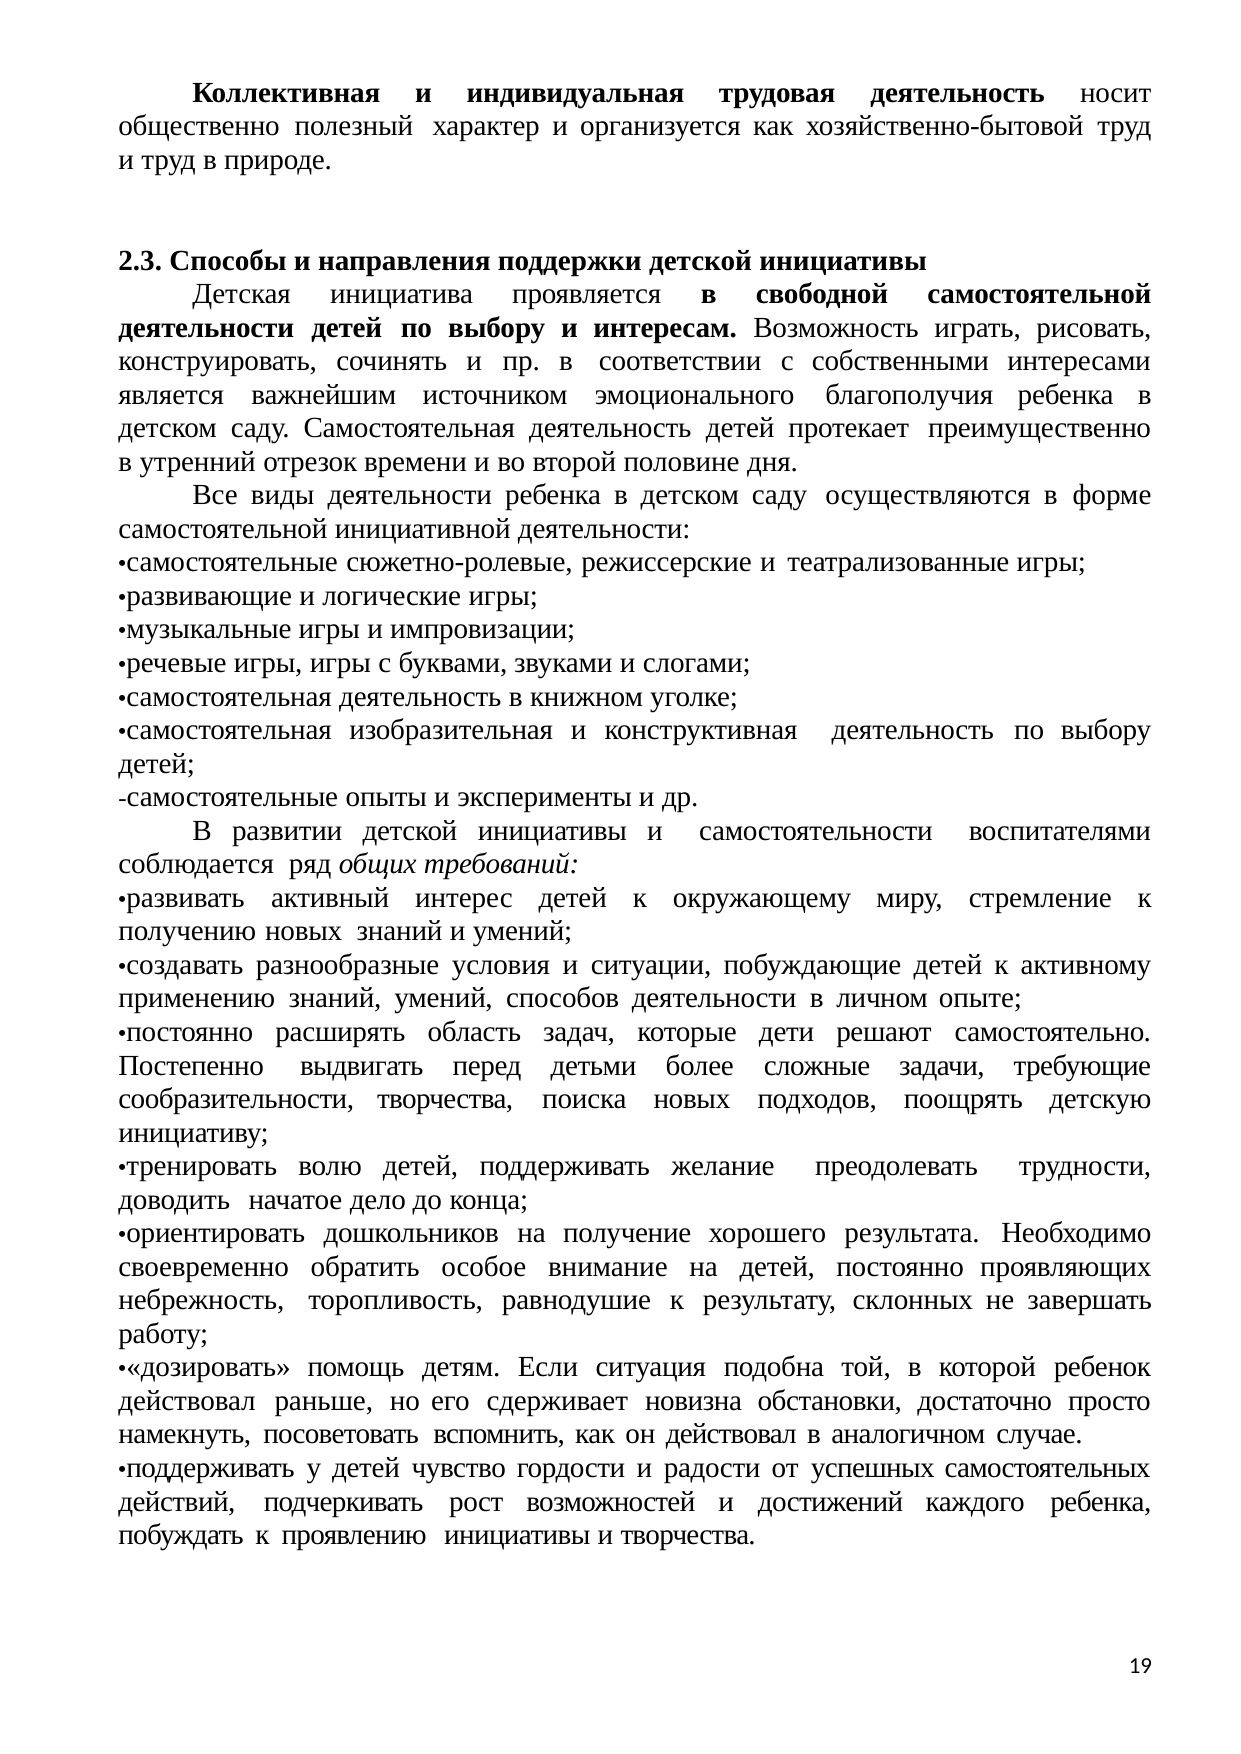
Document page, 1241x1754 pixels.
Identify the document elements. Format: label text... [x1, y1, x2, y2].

text 2.3. Способы и направления поддержки детской инициативы [118, 243, 1152, 276]
list музыкальные игры и импровизации; [118, 612, 1152, 645]
list самостоятельная изобразительная и конструктивная деятельность по выбору детей; [118, 712, 1152, 779]
list развивать активный интерес детей к окружающему миру, стремление к получению новых знаний и умений; [118, 880, 1152, 947]
list создавать разнообразные условия и ситуации, побуждающие детей к активному применению знаний, умений, способов деятельности в личном опыте; [118, 947, 1152, 1014]
list развивающие и логические игры; [118, 578, 1152, 612]
list самостоятельные сюжетно-ролевые, режиссерские и театрализованные игры; [118, 544, 1152, 578]
list речевые игры, игры с буквами, звуками и слогами; [118, 645, 1152, 679]
text В развитии детской инициативы и самостоятельности воспитателями соблюдается ряд общих требований: [118, 813, 1152, 880]
text Детская инициатива проявляется в свободной самостоятельной деятельности детей по выбору и интересам. Возможность играть, рисовать, конструировать, сочинять и пр. в соответствии с собственными интересами является важнейшим источником эмоционального благополучия ребенка в детском саду. Самостоятельная деятельность детей протекает преимущественно в утренний отрезок времени и во второй половине дня. [118, 276, 1152, 477]
list постоянно расширять область задач, которые дети решают самостоятельно. Постепенно выдвигать перед детьми более сложные задачи, требующие сообразительности, творчества, поиска новых подходов, поощрять детскую инициативу; [118, 1014, 1152, 1148]
list самостоятельные опыты и эксперименты и др. [118, 779, 1152, 813]
text Все виды деятельности ребенка в детском саду осуществляются в форме самостоятельной инициативной деятельности: [118, 477, 1152, 544]
list «дозировать» помощь детям. Если ситуация подобна той, в которой ребенок действовал раньше, но его сдерживает новизна обстановки, достаточно просто намекнуть, посоветовать вспомнить, как он действовал в аналогичном случае. [118, 1349, 1152, 1450]
text Коллективная и индивидуальная трудовая деятельность носит общественно полезный характер и организуется как хозяйственно-бытовой труд и труд в природе. [118, 75, 1152, 176]
list самостоятельная деятельность в книжном уголке; [118, 679, 1152, 712]
list поддерживать у детей чувство гордости и радости от успешных самостоятельных действий, подчеркивать рост возможностей и достижений каждого ребенка, побуждать к проявлению инициативы и творчества. [118, 1450, 1152, 1551]
list тренировать волю детей, поддерживать желание преодолевать трудности, доводить начатое дело до конца; [118, 1148, 1152, 1215]
list ориентировать дошкольников на получение хорошего результата. Необходимо своевременно обратить особое внимание на детей, постоянно проявляющих небрежность, торопливость, равнодушие к результату, склонных не завершать работу; [118, 1215, 1152, 1349]
